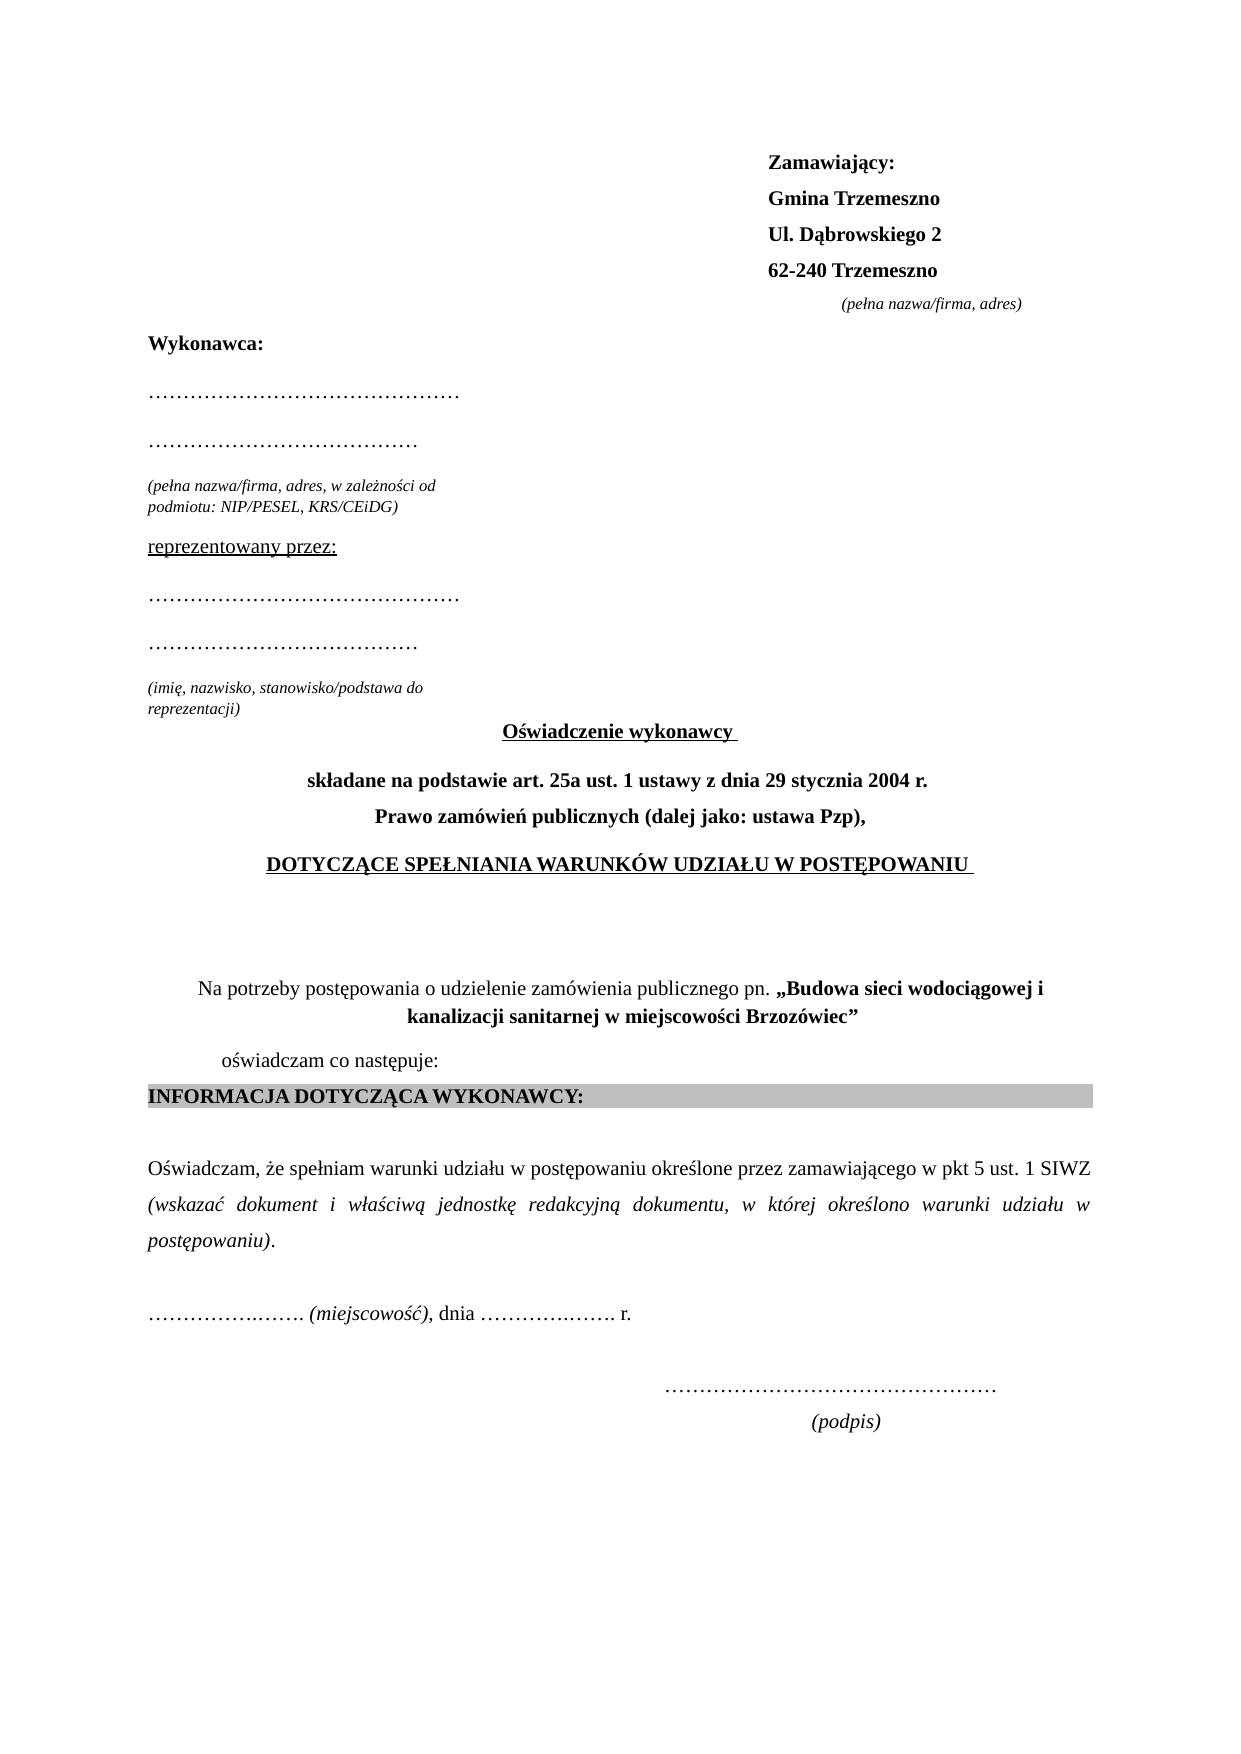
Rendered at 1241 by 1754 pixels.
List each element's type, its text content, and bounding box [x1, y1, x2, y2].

text składane na podstawie art. 25a ust. 1 ustawy z dnia 29 stycznia 2004 r. [148, 768, 1093, 792]
text Oświadczam, że spełniam warunki udziału w postępowaniu określone przez zamawiającego w pkt 5 ust. 1 SIWZ (wskazać dokument i właściwą jednostkę redakcyjną dokumentu, w której określono warunki udziału w postępowaniu). [148, 1156, 1093, 1252]
text (pełna nazwa/firma, adres) [768, 294, 1093, 313]
text ………………………………………………………………………… [148, 582, 472, 654]
text Zamawiający: [694, 150, 1093, 174]
text (podpis) [738, 1409, 1093, 1433]
text Prawo zamówień publicznych (dalej jako: ustawa Pzp), [148, 804, 1093, 828]
text ………………………………………………………………………… [148, 379, 472, 452]
text Wykonawca: [148, 331, 1093, 355]
text INFORMACJA DOTYCZĄCA WYKONAWCY: [148, 1084, 1093, 1108]
text oświadczam co następuje: [148, 1048, 1093, 1072]
text …………….……. (miejscowość), dnia ………….……. r. [148, 1301, 1093, 1324]
text Oświadczenie wykonawcy [148, 719, 1093, 743]
text 62-240 Trzemeszno [694, 258, 1093, 282]
text ………………………………………… [148, 1373, 1093, 1397]
text Ul. Dąbrowskiego 2 [694, 222, 1093, 246]
text (pełna nazwa/firma, adres, w zależności od podmiotu: NIP/PESEL, KRS/CEiDG) [148, 476, 472, 516]
text DOTYCZĄCE SPEŁNIANIA WARUNKÓW UDZIAŁU W POSTĘPOWANIU [148, 852, 1093, 912]
text reprezentowany przez: [148, 534, 1093, 558]
text Gmina Trzemeszno [694, 186, 1093, 210]
text (imię, nazwisko, stanowisko/podstawa do reprezentacji) [148, 678, 472, 718]
text Na potrzeby postępowania o udzielenie zamówienia publicznego pn. „Budowa sieci wodociągowej i kanalizacji sanitarnej w miejscowości Brzozówiec” [149, 976, 1093, 1028]
